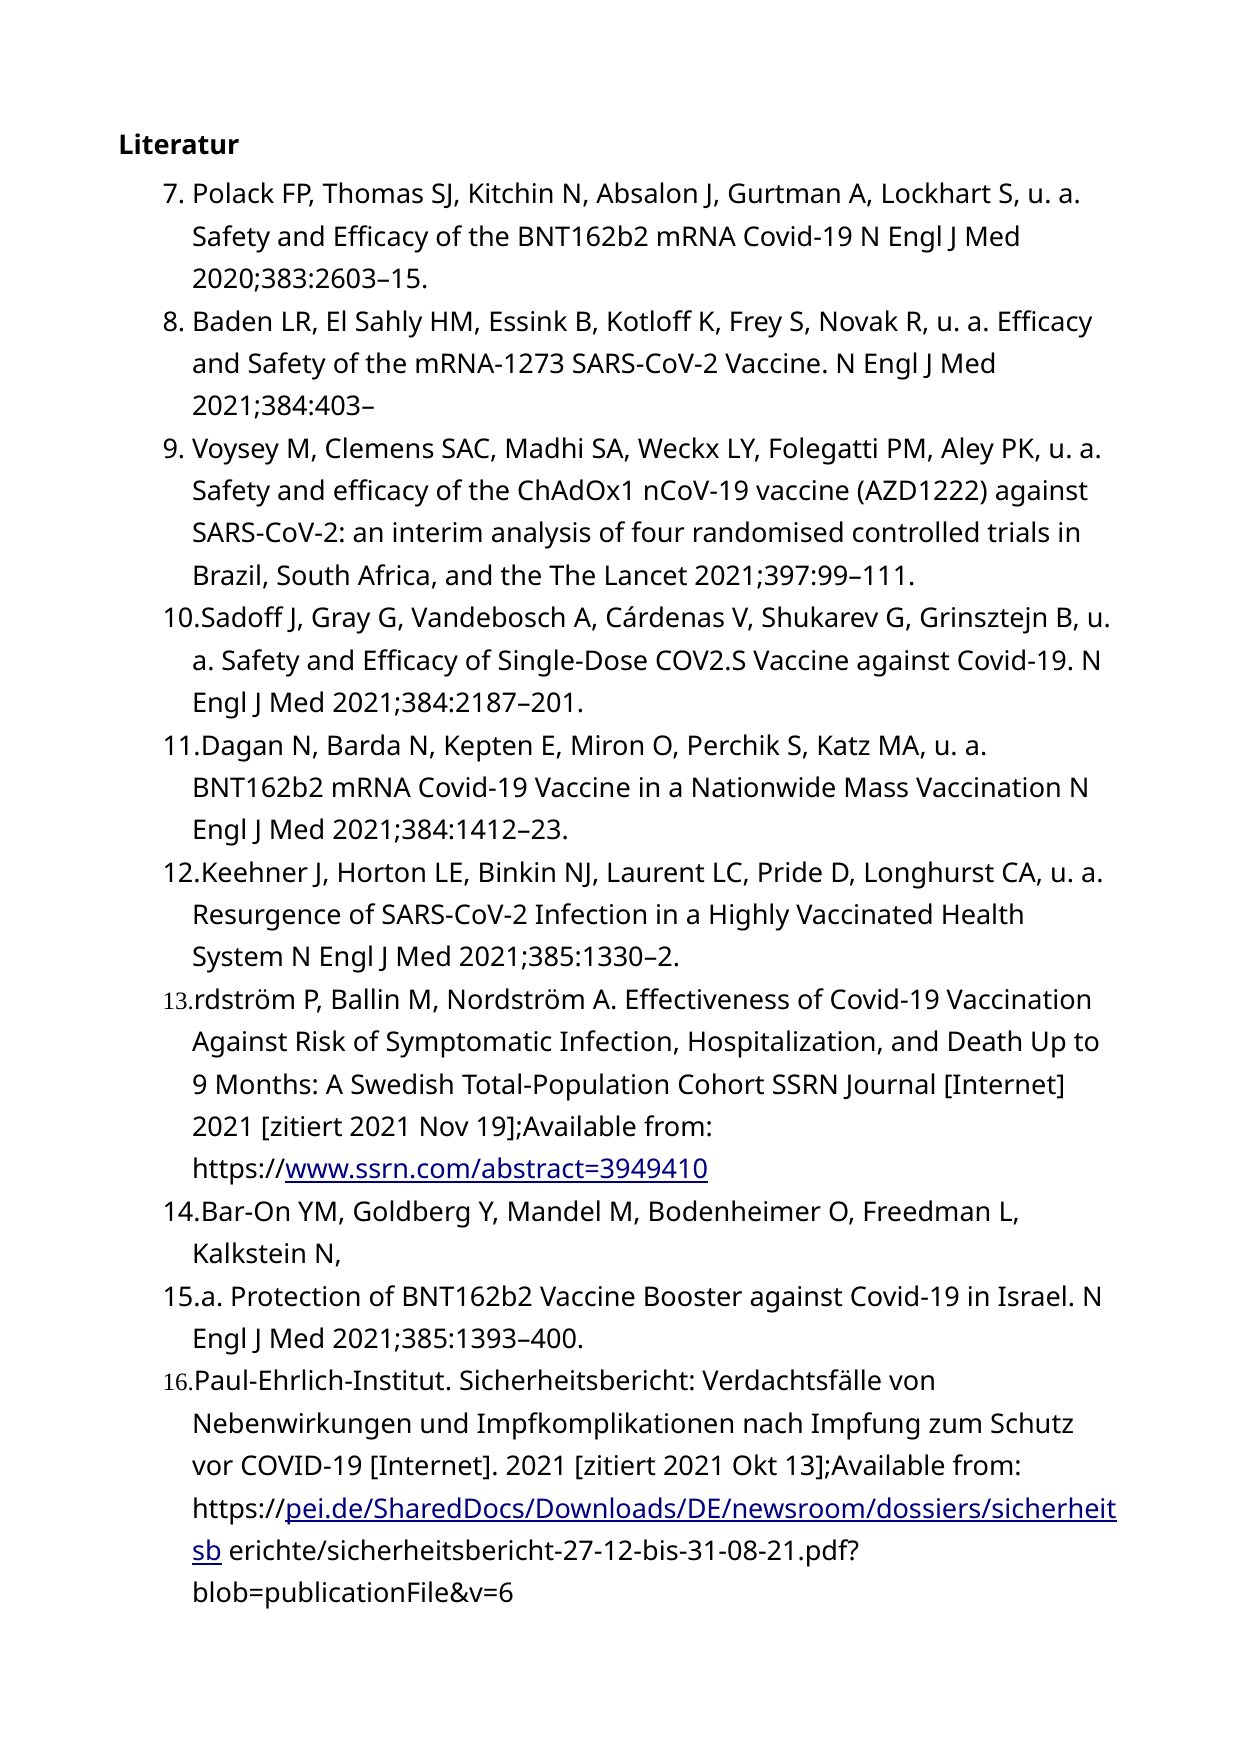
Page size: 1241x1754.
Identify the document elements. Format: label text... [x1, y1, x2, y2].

subtitle Literatur [118, 125, 1122, 162]
list Sadoff J, Gray G, Vandebosch A, Cárdenas V, Shukarev G, Grinsztejn B, u. a. Safety and Efficacy of Single-Dose COV2.S Vaccine against Covid-19. N Engl J Med 2021;384:2187–201. [162, 599, 1122, 720]
list Dagan N, Barda N, Kepten E, Miron O, Perchik S, Katz MA, u. a. BNT162b2 mRNA Covid-19 Vaccine in a Nationwide Mass Vaccination N Engl J Med 2021;384:1412–23. [162, 726, 1122, 848]
list Polack FP, Thomas SJ, Kitchin N, Absalon J, Gurtman A, Lockhart S, u. a. Safety and Efficacy of the BNT162b2 mRNA Covid-19 N Engl J Med 2020;383:2603–15. [162, 175, 1122, 296]
list rdström P, Ballin M, Nordström A. Effectiveness of Covid-19 Vaccination Against Risk of Symptomatic Infection, Hospitalization, and Death Up to 9 Months: A Swedish Total-Population Cohort SSRN Journal [Internet] 2021 [zitiert 2021 Nov 19];Available from: https://www.ssrn.com/abstract=3949410 [162, 980, 1122, 1187]
list Bar-On YM, Goldberg Y, Mandel M, Bodenheimer O, Freedman L, Kalkstein N, [162, 1192, 1122, 1272]
list Baden LR, El Sahly HM, Essink B, Kotloff K, Frey S, Novak R, u. a. Efficacy and Safety of the mRNA-1273 SARS-CoV-2 Vaccine. N Engl J Med 2021;384:403– [162, 302, 1122, 424]
list Voysey M, Clemens SAC, Madhi SA, Weckx LY, Folegatti PM, Aley PK, u. a. Safety and efficacy of the ChAdOx1 nCoV-19 vaccine (AZD1222) against SARS-CoV-2: an interim analysis of four randomised controlled trials in Brazil, South Africa, and the The Lancet 2021;397:99–111. [162, 429, 1122, 593]
list Paul-Ehrlich-Institut. Sicherheitsbericht: Verdachtsfälle von Nebenwirkungen und Impfkomplikationen nach Impfung zum Schutz vor COVID-19 [Internet]. 2021 [zitiert 2021 Okt 13];Available from: https://pei.de/SharedDocs/Downloads/DE/newsroom/dossiers/sicherheitsb erichte/sicherheitsbericht-27-12-bis-31-08-21.pdf? blob=publicationFile&v=6 [162, 1362, 1122, 1611]
list Keehner J, Horton LE, Binkin NJ, Laurent LC, Pride D, Longhurst CA, u. a. Resurgence of SARS-CoV-2 Infection in a Highly Vaccinated Health System N Engl J Med 2021;385:1330–2. [162, 853, 1122, 975]
list a. Protection of BNT162b2 Vaccine Booster against Covid-19 in Israel. N Engl J Med 2021;385:1393–400. [162, 1277, 1122, 1356]
